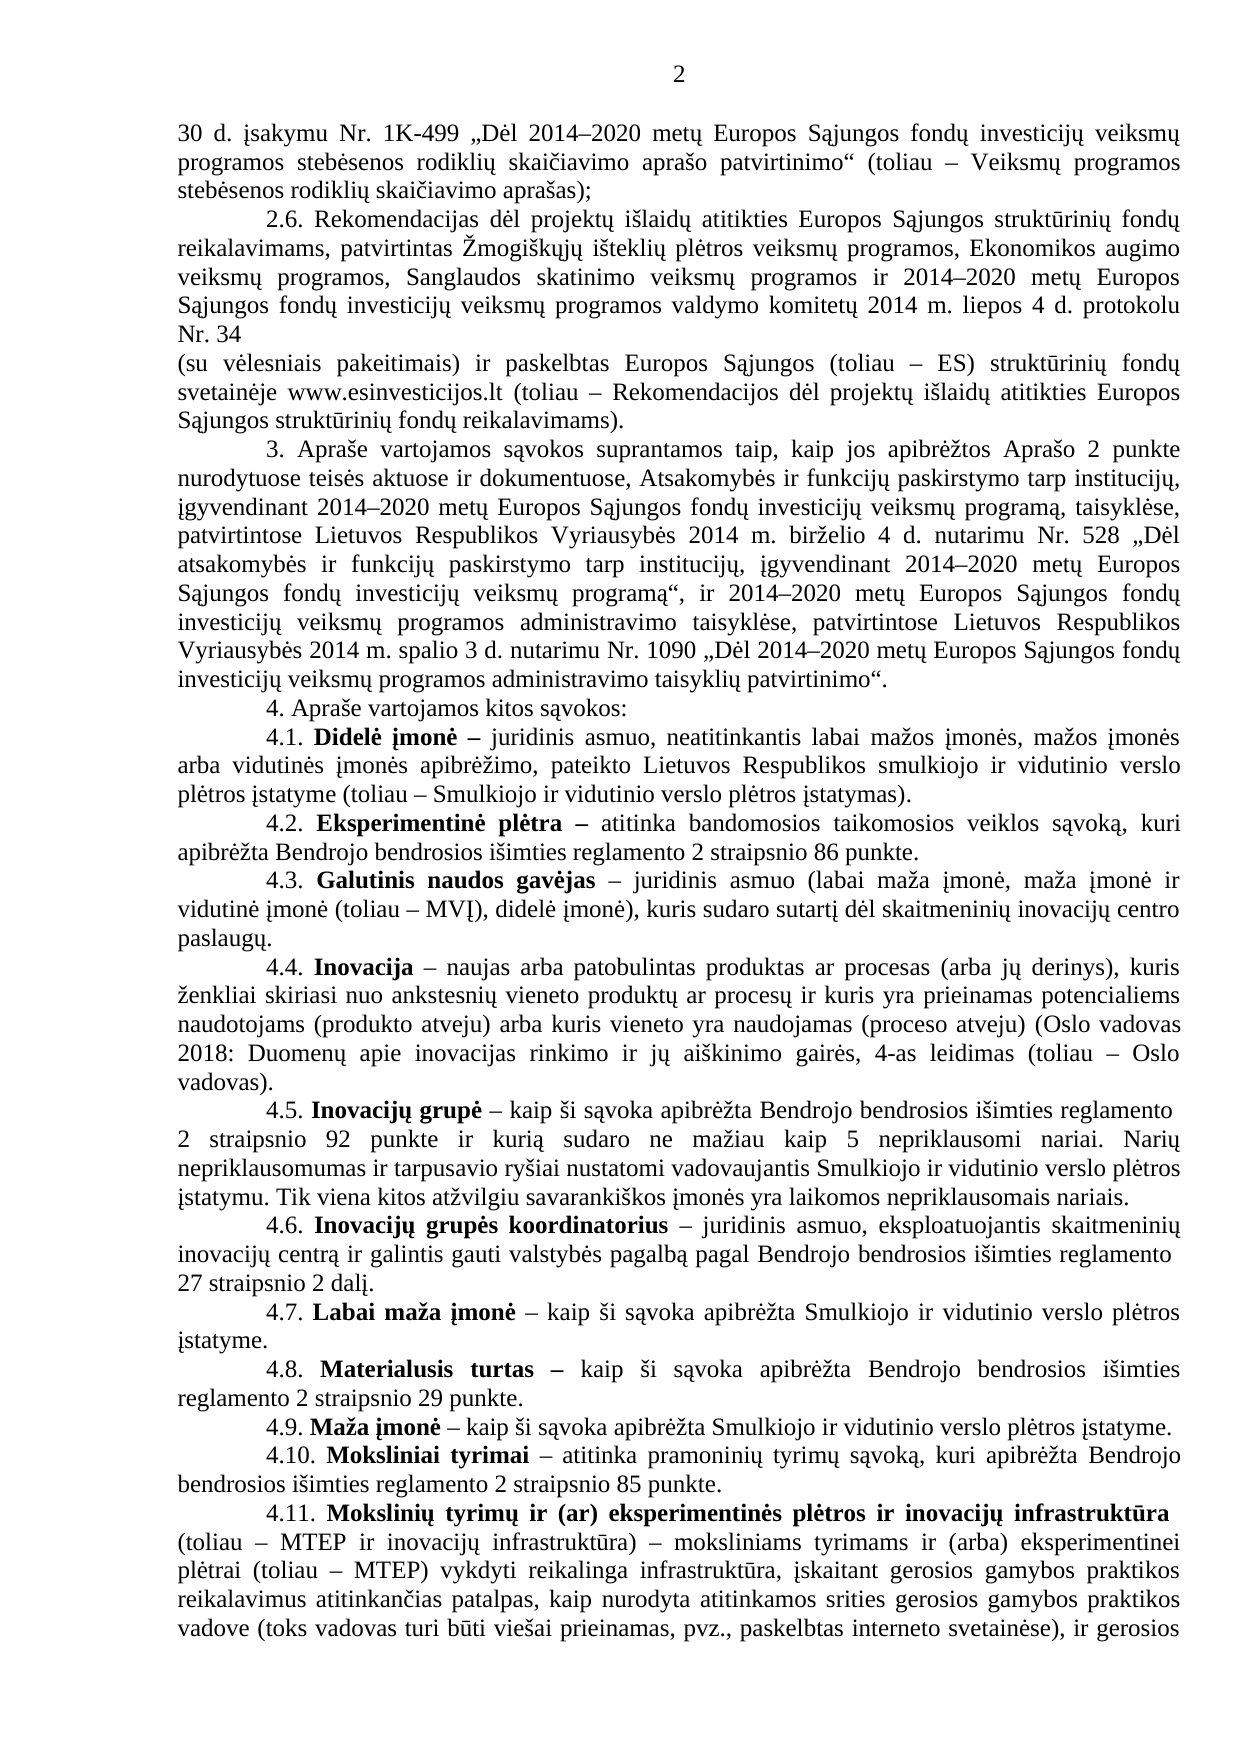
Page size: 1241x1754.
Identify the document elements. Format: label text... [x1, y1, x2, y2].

text 4.10. Moksliniai tyrimai – atitinka pramoninių tyrimų sąvoką, kuri apibrėžta Bendrojo bendrosios išimties reglamento 2 straipsnio 85 punkte. [177, 1441, 1181, 1498]
text 4.8. Materialusis turtas – kaip ši sąvoka apibrėžta Bendrojo bendrosios išimties reglamento 2 straipsnio 29 punkte. [177, 1354, 1181, 1412]
text 30 d. įsakymu Nr. 1K-499 „Dėl 2014–2020 metų Europos Sąjungos fondų investicijų veiksmų programos stebėsenos rodiklių skaičiavimo aprašo patvirtinimo“ (toliau – Veiksmų programos stebėsenos rodiklių skaičiavimo aprašas); [177, 118, 1181, 204]
text 4.9. Maža įmonė – kaip ši sąvoka apibrėžta Smulkiojo ir vidutinio verslo plėtros įstatyme. [177, 1412, 1181, 1441]
text 2.6. Rekomendacijas dėl projektų išlaidų atitikties Europos Sąjungos struktūrinių fondų reikalavimams, patvirtintas Žmogiškųjų išteklių plėtros veiksmų programos, Ekonomikos augimo veiksmų programos, Sanglaudos skatinimo veiksmų programos ir 2014–2020 metų Europos Sąjungos fondų investicijų veiksmų programos valdymo komitetų 2014 m. liepos 4 d. protokolu Nr. 34 (su vėlesniais pakeitimais) ir paskelbtas Europos Sąjungos (toliau – ES) struktūrinių fondų svetainėje www.esinvesticijos.lt (toliau – Rekomendacijos dėl projektų išlaidų atitikties Europos Sąjungos struktūrinių fondų reikalavimams). [177, 204, 1181, 434]
text 3. Apraše vartojamos sąvokos suprantamos taip, kaip jos apibrėžtos Aprašo 2 punkte nurodytuose teisės aktuose ir dokumentuose, Atsakomybės ir funkcijų paskirstymo tarp institucijų, įgyvendinant 2014–2020 metų Europos Sąjungos fondų investicijų veiksmų programą, taisyklėse, patvirtintose Lietuvos Respublikos Vyriausybės 2014 m. birželio 4 d. nutarimu Nr. 528 „Dėl atsakomybės ir funkcijų paskirstymo tarp institucijų, įgyvendinant 2014–2020 metų Europos Sąjungos fondų investicijų veiksmų programą“, ir 2014–2020 metų Europos Sąjungos fondų investicijų veiksmų programos administravimo taisyklėse, patvirtintose Lietuvos Respublikos Vyriausybės 2014 m. spalio 3 d. nutarimu Nr. 1090 „Dėl 2014–2020 metų Europos Sąjungos fondų investicijų veiksmų programos administravimo taisyklių patvirtinimo“. [177, 434, 1181, 693]
text 4.6. Inovacijų grupės koordinatorius – juridinis asmuo, eksploatuojantis skaitmeninių inovacijų centrą ir galintis gauti valstybės pagalbą pagal Bendrojo bendrosios išimties reglamento 27 straipsnio 2 dalį. [177, 1211, 1181, 1297]
text 4.3. Galutinis naudos gavėjas – juridinis asmuo (labai maža įmonė, maža įmonė ir vidutinė įmonė (toliau – MVĮ), didelė įmonė), kuris sudaro sutartį dėl skaitmeninių inovacijų centro paslaugų. [177, 866, 1181, 952]
text 4.4. Inovacija – naujas arba patobulintas produktas ar procesas (arba jų derinys), kuris ženkliai skiriasi nuo ankstesnių vieneto produktų ar procesų ir kuris yra prieinamas potencialiems naudotojams (produkto atveju) arba kuris vieneto yra naudojamas (proceso atveju) (Oslo vadovas 2018: Duomenų apie inovacijas rinkimo ir jų aiškinimo gairės, 4-as leidimas (toliau – Oslo vadovas). [177, 952, 1181, 1096]
text 4.1. Didelė įmonė – juridinis asmuo, neatitinkantis labai mažos įmonės, mažos įmonės arba vidutinės įmonės apibrėžimo, pateikto Lietuvos Respublikos smulkiojo ir vidutinio verslo plėtros įstatyme (toliau – Smulkiojo ir vidutinio verslo plėtros įstatymas). [177, 722, 1181, 808]
text 4.5. Inovacijų grupė – kaip ši sąvoka apibrėžta Bendrojo bendrosios išimties reglamento 2 straipsnio 92 punkte ir kurią sudaro ne mažiau kaip 5 nepriklausomi nariai. Narių nepriklausomumas ir tarpusavio ryšiai nustatomi vadovaujantis Smulkiojo ir vidutinio verslo plėtros įstatymu. Tik viena kitos atžvilgiu savarankiškos įmonės yra laikomos nepriklausomais nariais. [177, 1096, 1181, 1211]
text 4.7. Labai maža įmonė – kaip ši sąvoka apibrėžta Smulkiojo ir vidutinio verslo plėtros įstatyme. [177, 1297, 1181, 1354]
text 4. Apraše vartojamos kitos sąvokos: [177, 693, 1181, 722]
text 4.11. Mokslinių tyrimų ir (ar) eksperimentinės plėtros ir inovacijų infrastruktūra (toliau – MTEP ir inovacijų infrastruktūra) – moksliniams tyrimams ir (arba) eksperimentinei plėtrai (toliau – MTEP) vykdyti reikalinga infrastruktūra, įskaitant gerosios gamybos praktikos reikalavimus atitinkančias patalpas, kaip nurodyta atitinkamos srities gerosios gamybos praktikos vadove (toks vadovas turi būti viešai prieinamas, pvz., paskelbtas interneto svetainėse), ir gerosios [177, 1498, 1181, 1642]
text 4.2. Eksperimentinė plėtra – atitinka bandomosios taikomosios veiklos sąvoką, kuri apibrėžta Bendrojo bendrosios išimties reglamento 2 straipsnio 86 punkte. [177, 808, 1181, 866]
